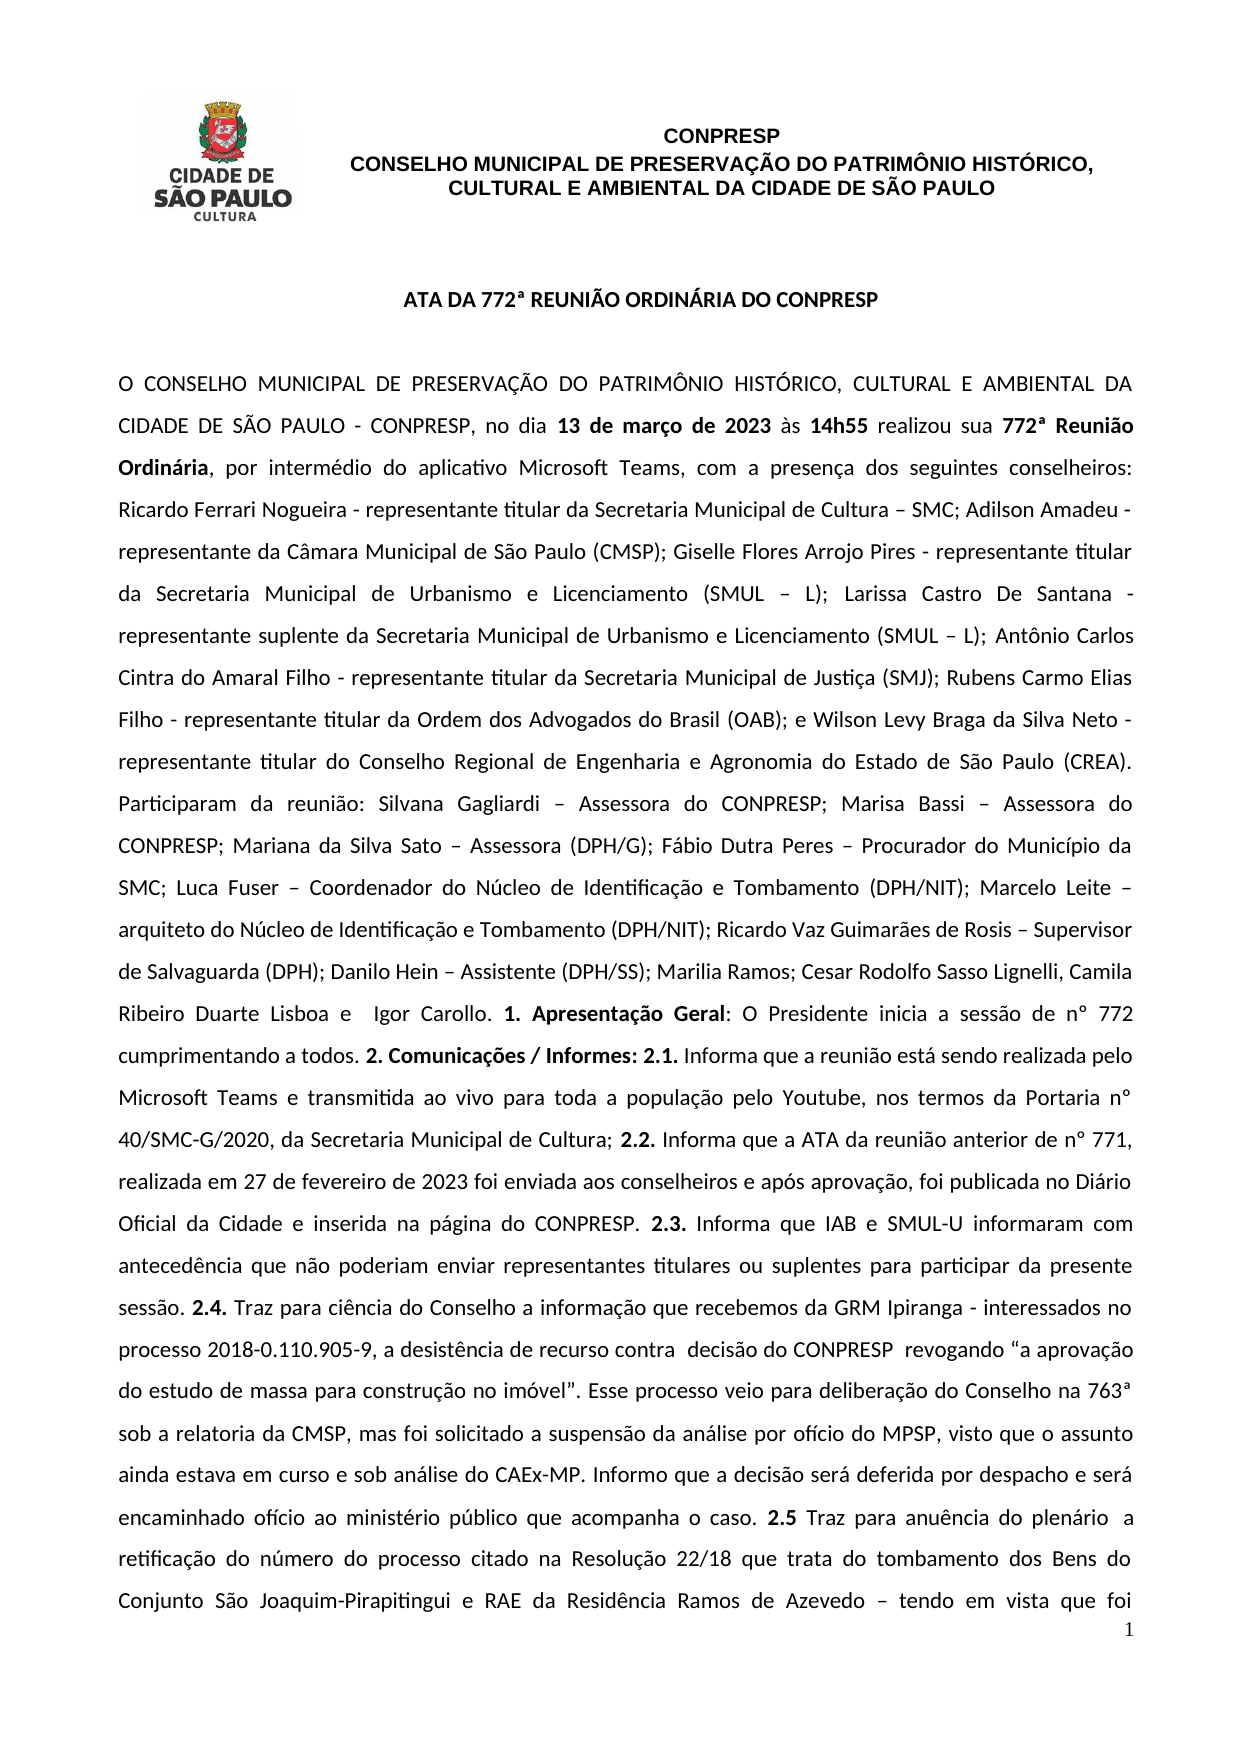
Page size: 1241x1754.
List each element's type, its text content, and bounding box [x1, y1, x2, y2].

text ATA DA 772ª REUNIÃO ORDINÁRIA DO CONPRESP [148, 285, 1134, 313]
text O CONSELHO MUNICIPAL DE PRESERVAÇÃO DO PATRIMÔNIO HISTÓRICO, CULTURAL E AMBIENTAL DA CIDADE DE SÃO PAULO - CONPRESP, no dia 13 de março de 2023 às 14h55 realizou sua 772ª Reunião Ordinária, por intermédio do aplicativo Microsoft Teams, com a presença dos seguintes conselheiros: Ricardo Ferrari Nogueira - representante titular da Secretaria Municipal de Cultura – SMC; Adilson Amadeu - representante da Câmara Municipal de São Paulo (CMSP); Giselle Flores Arrojo Pires - representante titular da Secretaria Municipal de Urbanismo e Licenciamento (SMUL – L); Larissa Castro De Santana - representante suplente da Secretaria Municipal de Urbanismo e Licenciamento (SMUL – L); Antônio Carlos Cintra do Amaral Filho - representante titular da Secretaria Municipal de Justiça (SMJ); Rubens Carmo Elias Filho - representante titular da Ordem dos Advogados do Brasil (OAB); e Wilson Levy Braga da Silva Neto - representante titular do Conselho Regional de Engenharia e Agronomia do Estado de São Paulo (CREA). Participaram da reunião: Silvana Gagliardi – Assessora do CONPRESP; Marisa Bassi – Assessora do CONPRESP; Mariana da Silva Sato – Assessora (DPH/G); Fábio Dutra Peres – Procurador do Município da SMC; Luca Fuser – Coordenador do Núcleo de Identificação e Tombamento (DPH/NIT); Marcelo Leite – arquiteto do Núcleo de Identificação e Tombamento (DPH/NIT); Ricardo Vaz Guimarães de Rosis – Supervisor de Salvaguarda (DPH); Danilo Hein – Assistente (DPH/SS); Marilia Ramos; Cesar Rodolfo Sasso Lignelli, Camila Ribeiro Duarte Lisboa e Igor Carollo. 1. Apresentação Geral: O Presidente inicia a sessão de nº 772 cumprimentando a todos. 2. Comunicações / Informes: 2.1. Informa que a reunião está sendo realizada pelo Microsoft Teams e transmitida ao vivo para toda a população pelo Youtube, nos termos da Portaria nº 40/SMC-G/2020, da Secretaria Municipal de Cultura; 2.2. Informa que a ATA da reunião anterior de nº 771, realizada em 27 de fevereiro de 2023 foi enviada aos conselheiros e após aprovação, foi publicada no Diário Oficial da Cidade e inserida na página do CONPRESP. 2.3. Informa que IAB e SMUL-U informaram com antecedência que não poderiam enviar representantes titulares ou suplentes para participar da presente sessão. 2.4. Traz para ciência do Conselho a informação que recebemos da GRM Ipiranga - interessados no processo 2018-0.110.905-9, a desistência de recurso contra decisão do CONPRESP revogando “a aprovação do estudo de massa para construção no imóvel”. Esse processo veio para deliberação do Conselho na 763ª sob a relatoria da CMSP, mas foi solicitado a suspensão da análise por ofício do MPSP, visto que o assunto ainda estava em curso e sob análise do CAEx-MP. Informo que a decisão será deferida por despacho e será encaminhado ofício ao ministério público que acompanha o caso. 2.5 Traz para anuência do plenário a retificação do número do processo citado na Resolução 22/18 que trata do tombamento dos Bens do Conjunto São Joaquim-Pirapitingui e RAE da Residência Ramos de Azevedo – tendo em vista que foi [118, 369, 1134, 1614]
